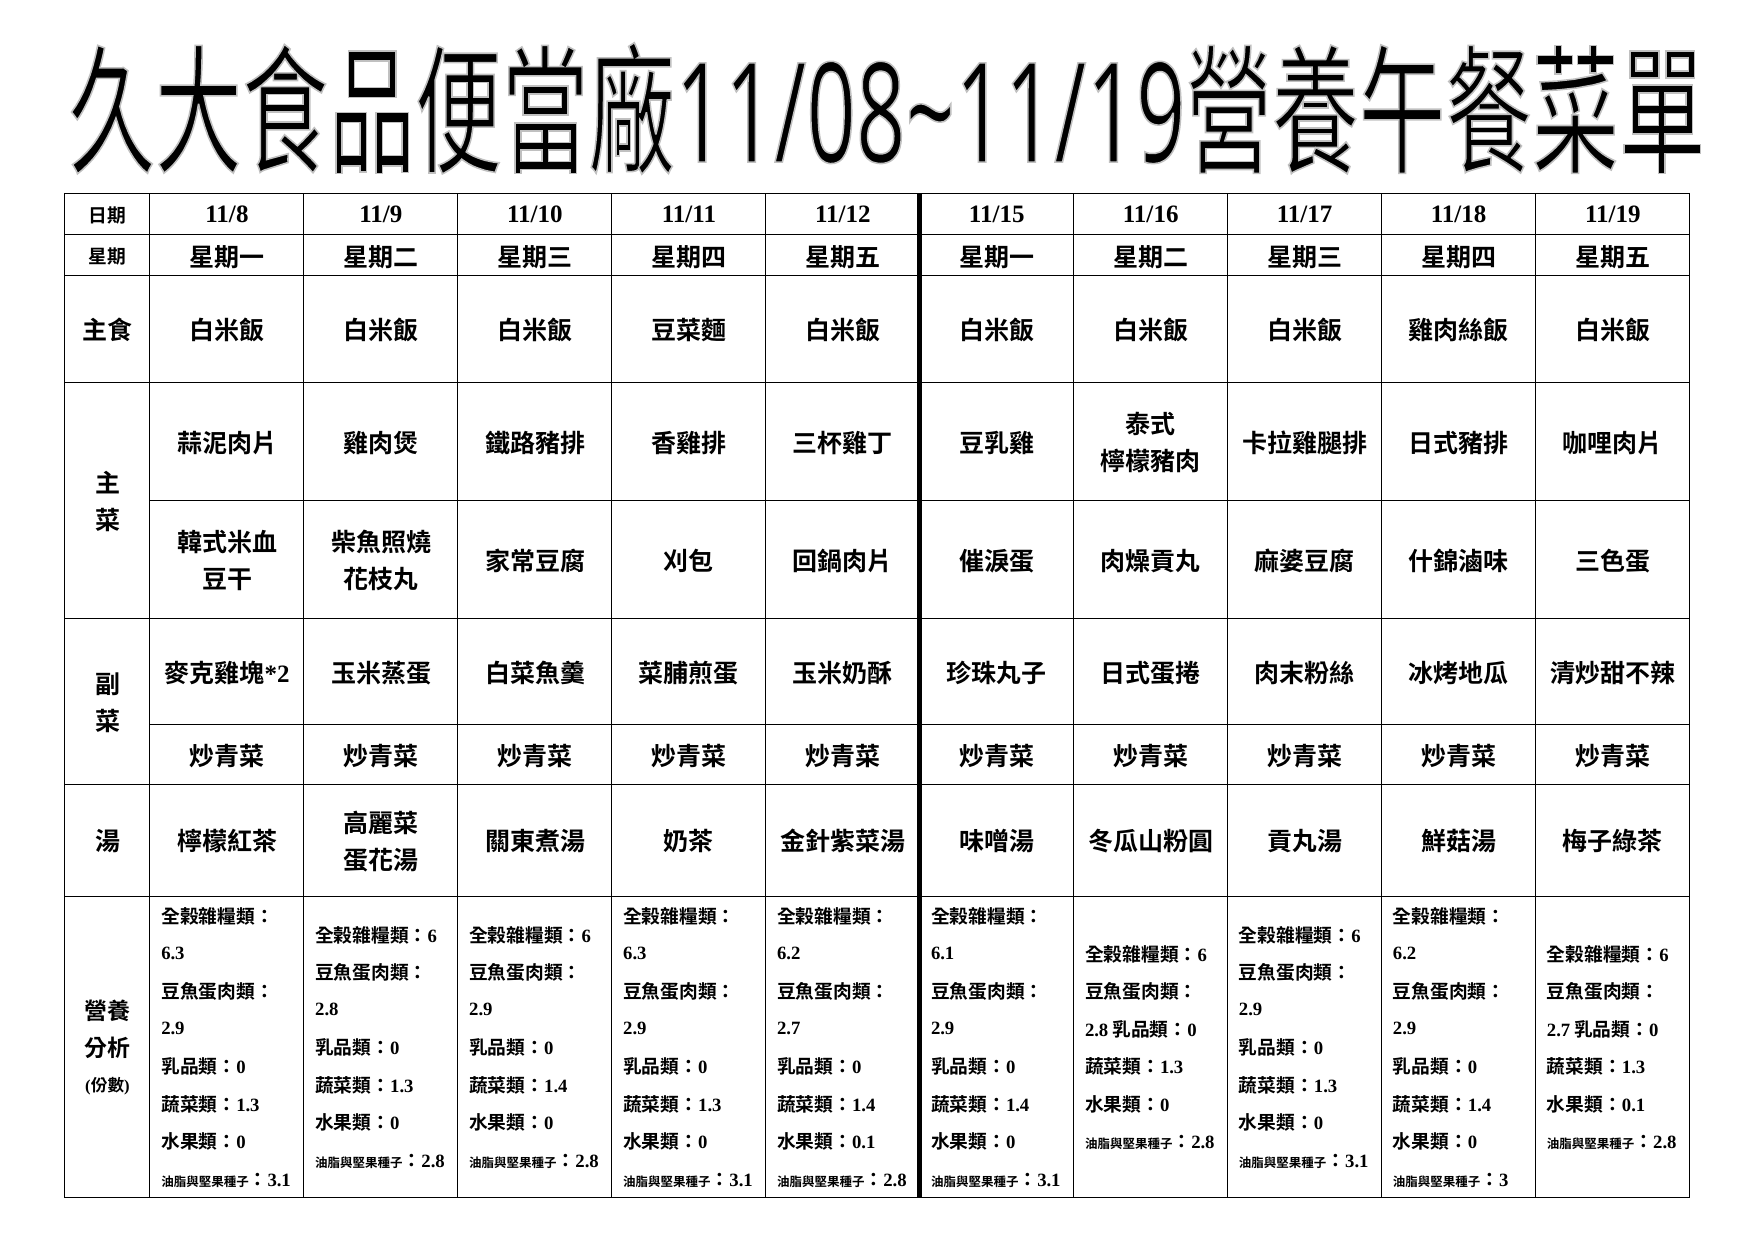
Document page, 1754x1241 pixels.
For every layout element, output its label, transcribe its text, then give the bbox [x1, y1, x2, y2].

table_cell 玉米蒸蛋 [304, 619, 457, 724]
table_cell 全榖雜糧類：6.2 豆魚蛋肉類：2.7 乳品類：0 蔬菜類：1.4 水果類：0.1 油脂與堅果種子：2.8 [766, 897, 917, 1197]
table_cell 冬瓜山粉圓 [1074, 785, 1227, 896]
table_cell 咖哩肉片 [1536, 383, 1689, 500]
table_cell 星期三 [1228, 235, 1381, 275]
table_header 11/11 [612, 194, 765, 234]
table_cell 炒青菜 [150, 725, 303, 783]
table_cell 肉燥貢丸 [1074, 501, 1227, 618]
table_cell 鐵路豬排 [458, 383, 611, 500]
table_header 11/8 [150, 194, 303, 234]
table_header 11/15 [922, 194, 1073, 234]
table_cell 麥克雞塊*2 [150, 619, 303, 724]
table_cell 梅子綠茶 [1536, 785, 1689, 896]
table_cell 三色蛋 [1536, 501, 1689, 618]
table_cell 回鍋肉片 [766, 501, 917, 618]
table_cell 全榖雜糧類：6.2 豆魚蛋肉類：2.9 乳品類：0 蔬菜類：1.4 水果類：0 油脂與堅果種子：3 [1382, 897, 1535, 1197]
table_cell 星期 [65, 235, 149, 275]
table_cell 香雞排 [612, 383, 765, 500]
table_header 11/10 [458, 194, 611, 234]
table_header 11/17 [1228, 194, 1381, 234]
table_cell 全榖雜糧類：6 豆魚蛋肉類：2.9 乳品類：0 蔬菜類：1.3 水果類：0 油脂與堅果種子：3.1 [1228, 897, 1381, 1197]
table_cell 催淚蛋 [922, 501, 1073, 618]
table_cell 炒青菜 [1536, 725, 1689, 783]
table_cell 炒青菜 [922, 725, 1073, 783]
table_cell 卡拉雞腿排 [1228, 383, 1381, 500]
table_cell 高麗菜 蛋花湯 [304, 785, 457, 896]
table_cell 菜脯煎蛋 [612, 619, 765, 724]
table_cell 白米飯 [766, 276, 917, 382]
table_header 日期 [65, 194, 149, 234]
table_cell 豆菜麵 [612, 276, 765, 382]
table_cell 炒青菜 [1074, 725, 1227, 783]
table_cell 金針紫菜湯 [766, 785, 917, 896]
table_cell 三杯雞丁 [766, 383, 917, 500]
table_cell 星期五 [766, 235, 917, 275]
table_cell 全榖雜糧類：6 豆魚蛋肉類：2.7乳品類：0 蔬菜類：1.3 水果類：0.1 油脂與堅果種子：2.8 [1536, 897, 1689, 1197]
table_header 11/16 [1074, 194, 1227, 234]
table_cell 冰烤地瓜 [1382, 619, 1535, 724]
table_cell 炒青菜 [1382, 725, 1535, 783]
table_cell 全榖雜糧類：6 豆魚蛋肉類：2.8乳品類：0 蔬菜類：1.3 水果類：0 油脂與堅果種子：2.8 [1074, 897, 1227, 1197]
table_cell 營養 分析 (份數) [65, 897, 149, 1197]
table_header 11/9 [304, 194, 457, 234]
table_cell 味噌湯 [922, 785, 1073, 896]
table_cell 全榖雜糧類：6 豆魚蛋肉類：2.8 乳品類：0 蔬菜類：1.3 水果類：0 油脂與堅果種子：2.8 [304, 897, 457, 1197]
table_cell 刈包 [612, 501, 765, 618]
table_cell 柴魚照燒 花枝丸 [304, 501, 457, 618]
table_cell 雞肉絲飯 [1382, 276, 1535, 382]
table_cell 白菜魚羹 [458, 619, 611, 724]
table_cell 清炒甜不辣 [1536, 619, 1689, 724]
table_cell 肉末粉絲 [1228, 619, 1381, 724]
table_cell 家常豆腐 [458, 501, 611, 618]
table_cell 什錦滷味 [1382, 501, 1535, 618]
table_cell 星期二 [1074, 235, 1227, 275]
table_header 11/18 [1382, 194, 1535, 234]
table_cell 主 菜 [65, 383, 149, 618]
table_cell 玉米奶酥 [766, 619, 917, 724]
table_cell 珍珠丸子 [922, 619, 1073, 724]
table_cell 炒青菜 [766, 725, 917, 783]
table_cell 奶茶 [612, 785, 765, 896]
table_cell 星期三 [458, 235, 611, 275]
table_cell 全榖雜糧類：6.1 豆魚蛋肉類：2.9 乳品類：0 蔬菜類：1.4 水果類：0 油脂與堅果種子：3.1 [922, 897, 1073, 1197]
table_cell 蒜泥肉片 [150, 383, 303, 500]
table_cell 韓式米血 豆干 [150, 501, 303, 618]
table_cell 白米飯 [922, 276, 1073, 382]
table_cell 泰式 檸檬豬肉 [1074, 383, 1227, 500]
table_cell 炒青菜 [612, 725, 765, 783]
table_cell 豆乳雞 [922, 383, 1073, 500]
table_cell 白米飯 [1228, 276, 1381, 382]
table_cell 白米飯 [150, 276, 303, 382]
table_cell 全榖雜糧類：6.3 豆魚蛋肉類：2.9 乳品類：0 蔬菜類：1.3 水果類：0 油脂與堅果種子：3.1 [150, 897, 303, 1197]
table_cell 炒青菜 [304, 725, 457, 783]
table_cell 貢丸湯 [1228, 785, 1381, 896]
table_cell 白米飯 [458, 276, 611, 382]
table_cell 麻婆豆腐 [1228, 501, 1381, 618]
table_header 11/12 [766, 194, 917, 234]
table_cell 白米飯 [304, 276, 457, 382]
table_cell 全榖雜糧類：6.3 豆魚蛋肉類：2.9 乳品類：0 蔬菜類：1.3 水果類：0 油脂與堅果種子：3.1 [612, 897, 765, 1197]
table_cell 日式豬排 [1382, 383, 1535, 500]
table_cell 檸檬紅茶 [150, 785, 303, 896]
table_cell 雞肉煲 [304, 383, 457, 500]
table_cell 副 菜 [65, 619, 149, 783]
table_cell 鮮菇湯 [1382, 785, 1535, 896]
table_header 11/19 [1536, 194, 1689, 234]
table_cell 星期一 [922, 235, 1073, 275]
table_cell 炒青菜 [1228, 725, 1381, 783]
table_cell 星期五 [1536, 235, 1689, 275]
table_cell 湯 [65, 785, 149, 896]
table_cell 白米飯 [1074, 276, 1227, 382]
table_cell 日式蛋捲 [1074, 619, 1227, 724]
table_cell 白米飯 [1536, 276, 1689, 382]
table_cell 炒青菜 [458, 725, 611, 783]
table_cell 全榖雜糧類：6 豆魚蛋肉類：2.9 乳品類：0 蔬菜類：1.4 水果類：0 油脂與堅果種子：2.8 [458, 897, 611, 1197]
table_cell 星期二 [304, 235, 457, 275]
table_cell 星期四 [1382, 235, 1535, 275]
table_cell 星期一 [150, 235, 303, 275]
table_cell 主食 [65, 276, 149, 382]
table_cell 星期四 [612, 235, 765, 275]
table_cell 關東煮湯 [458, 785, 611, 896]
